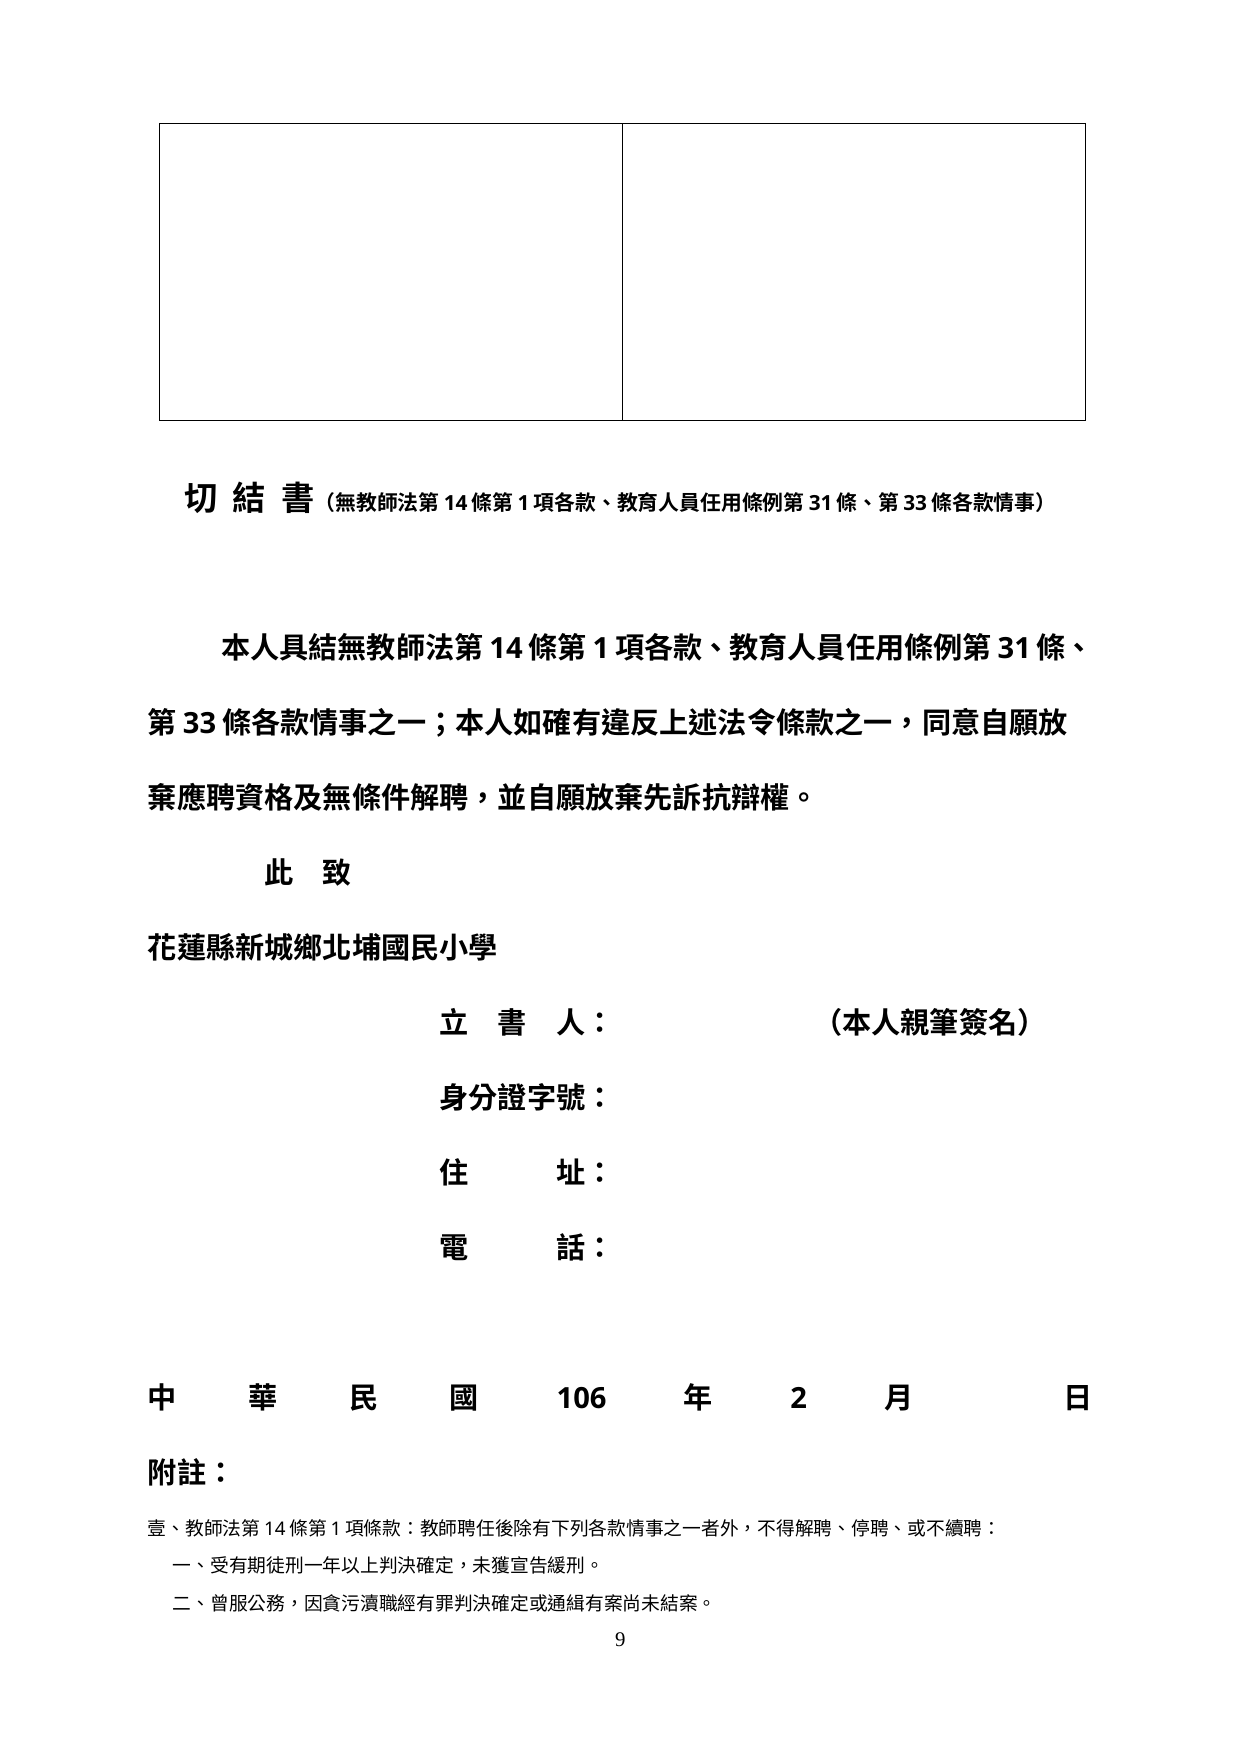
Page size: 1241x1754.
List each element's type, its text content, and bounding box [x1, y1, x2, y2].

text 壹、教師法第14條第1項條款：教師聘任後除有下列各款情事之一者外，不得解聘、停聘、或不續聘： [148, 1508, 1092, 1546]
text 中華民國106年2月 日 [148, 1358, 1092, 1433]
text 附註： [148, 1433, 1092, 1508]
text 身分證字號： [148, 1058, 1092, 1133]
text 電 話： [148, 1208, 1092, 1283]
text 二、曾服公務，因貪污瀆職經有罪判決確定或通緝有案尚未結案。 [173, 1583, 1092, 1621]
text 一、受有期徒刑一年以上判決確定，未獲宣告緩刑。 [173, 1546, 1092, 1583]
table_cell [160, 124, 622, 420]
table_cell [623, 124, 1085, 420]
text 花蓮縣新城鄉北埔國民小學 [148, 908, 1092, 983]
text 立 書 人： （本人親筆簽名） [148, 983, 1092, 1058]
text 切 結 書（無教師法第14條第1項各款、教育人員任用條例第31條、第33條各款情事） [148, 458, 1092, 533]
text 住 址： [148, 1133, 1092, 1208]
text 此 致 [148, 833, 1092, 908]
text 本人具結無教師法第14條第1項各款、教育人員任用條例第31條、第33條各款情事之一；本人如確有違反上述法令條款之一，同意自願放棄應聘資格及無條件解聘，並自願放棄先訴抗辯權。 [148, 608, 1092, 833]
